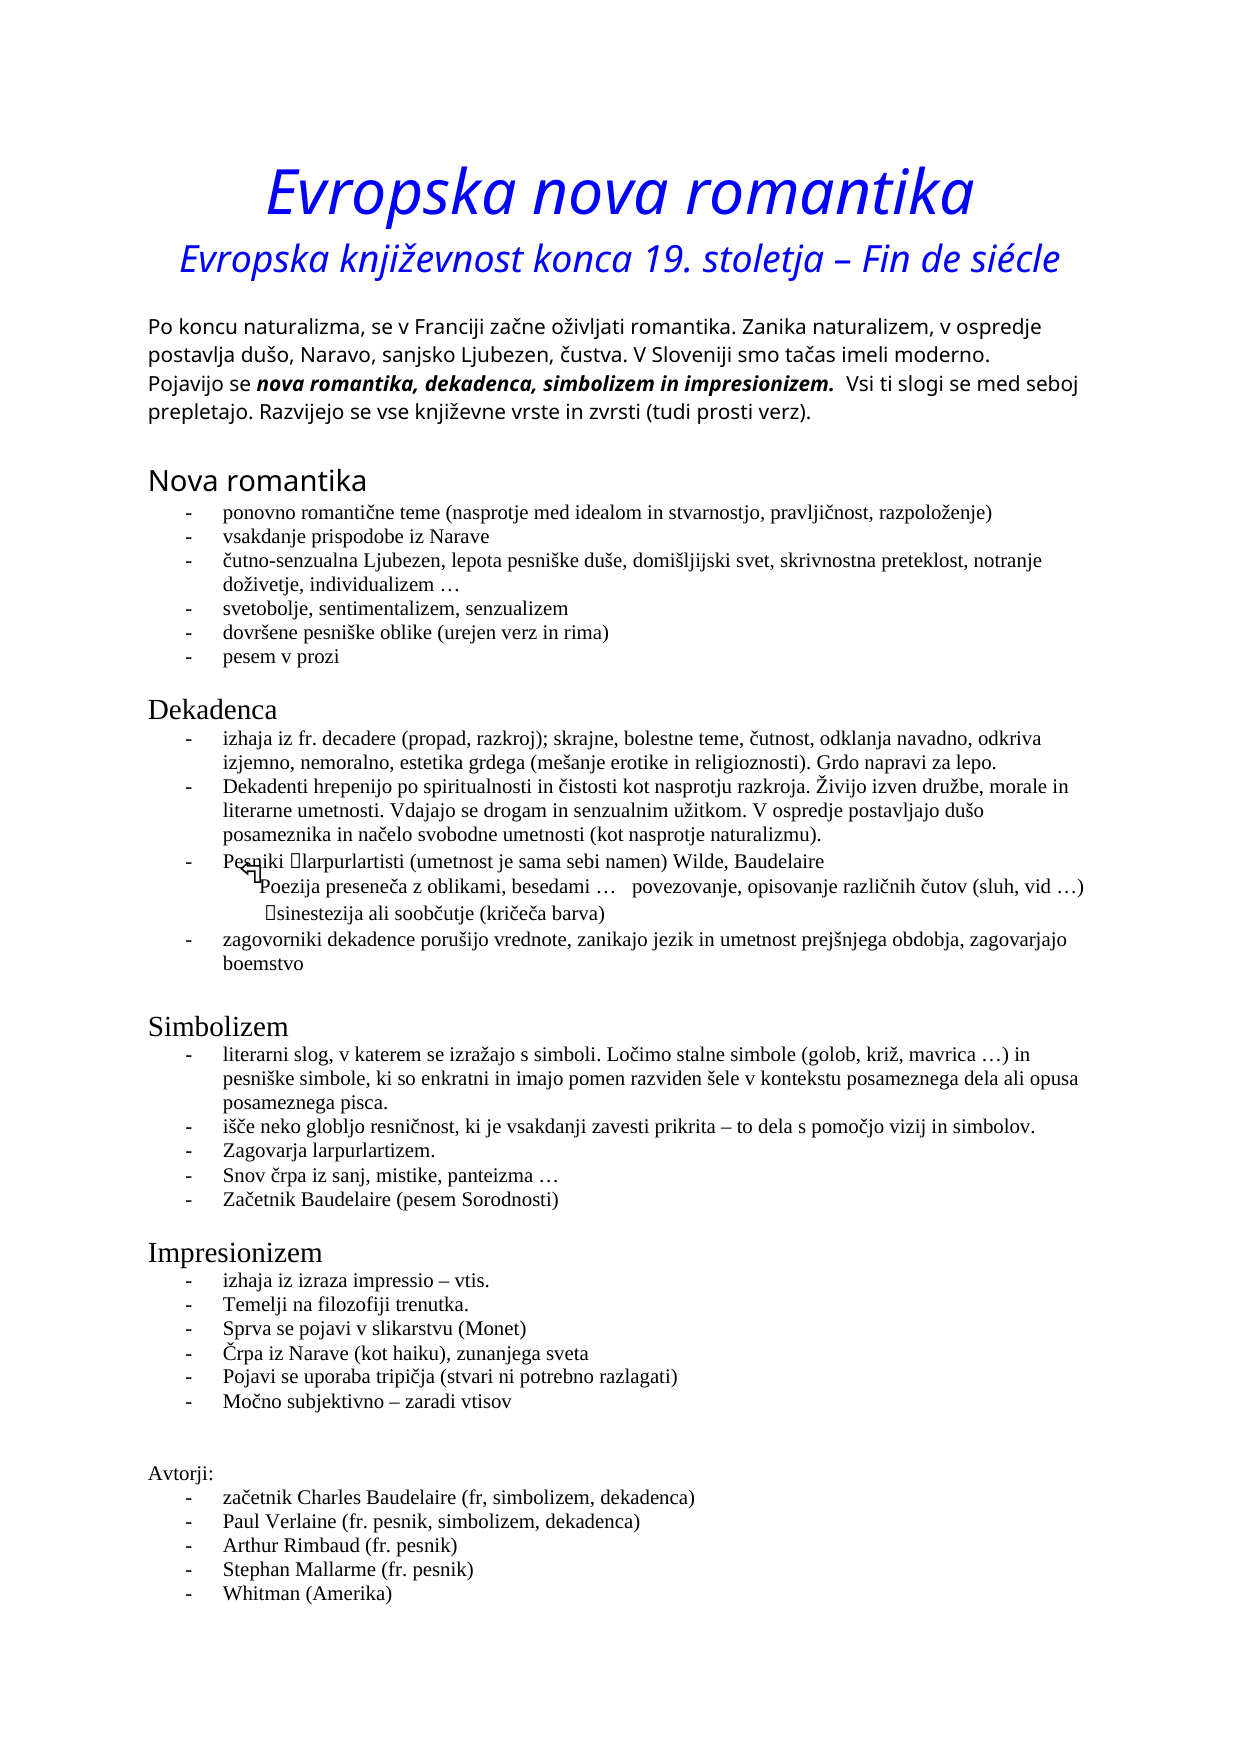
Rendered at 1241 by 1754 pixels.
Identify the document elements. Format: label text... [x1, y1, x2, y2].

list čutno-senzualna Ljubezen, lepota pesniške duše, domišljijski svet, skrivnostna preteklost, notranje doživetje, individualizem … [185, 548, 1093, 596]
text sinestezija ali soobčutje (kričeča barva) [185, 898, 1093, 927]
list začetnik Charles Baudelaire (fr, simbolizem, dekadenca) [185, 1485, 1093, 1509]
list vsakdanje prispodobe iz Narave [185, 524, 1093, 548]
list Temelji na filozofiji trenutka. [185, 1292, 1093, 1316]
list dovršene pesniške oblike (urejen verz in rima) [185, 620, 1093, 644]
list pesem v prozi [185, 644, 1093, 668]
text Pojavijo se nova romantika, dekadenca, simbolizem in impresionizem. Vsi ti slogi se med seboj prepletajo. Razvijejo se vse književne vrste in zvrsti (tudi prosti verz). [148, 369, 1093, 426]
list Črpa iz Narave (kot haiku), zunanjega sveta [185, 1340, 1093, 1364]
text Simbolizem [148, 1009, 1093, 1042]
list izhaja iz izraza impressio – vtis. [185, 1268, 1093, 1292]
list Pesniki larpurlartisti (umetnost je sama sebi namen) Wilde, Baudelaire [185, 846, 1093, 874]
list Snov črpa iz sanj, mistike, panteizma … [185, 1162, 1093, 1187]
text Evropska književnost konca 19. stoletja – Fin de siécle [148, 233, 1093, 284]
text Evropska nova romantika [148, 148, 1093, 233]
list Arthur Rimbaud (fr. pesnik) [185, 1533, 1093, 1557]
text Impresionizem [148, 1235, 1093, 1268]
list izhaja iz fr. decadere (propad, razkroj); skrajne, bolestne teme, čutnost, odklanja navadno, odkriva izjemno, nemoralno, estetika grdega (mešanje erotike in religioznosti). Grdo napravi za lepo. [185, 726, 1093, 774]
list Dekadenti hrepenijo po spiritualnosti in čistosti kot nasprotju razkroja. Živijo izven družbe, morale in literarne umetnosti. Vdajajo se drogam in senzualnim užitkom. V ospredje postavljajo dušo posameznika in načelo svobodne umetnosti (kot nasprotje naturalizmu). [185, 774, 1093, 846]
list Začetnik Baudelaire (pesem Sorodnosti) [185, 1187, 1093, 1211]
text Poezija preseneča z oblikami, besedami … povezovanje, opisovanje različnih čutov (sluh, vid …) [185, 874, 1093, 898]
list Pojavi se uporaba tripičja (stvari ni potrebno razlagati) [185, 1364, 1093, 1388]
list literarni slog, v katerem se izražajo s simboli. Ločimo stalne simbole (golob, križ, mavrica …) in pesniške simbole, ki so enkratni in imajo pomen razviden šele v kontekstu posameznega dela ali opusa posameznega pisca. [185, 1042, 1093, 1114]
list Stephan Mallarme (fr. pesnik) [185, 1557, 1093, 1581]
text Nova romantika [148, 460, 1093, 500]
list zagovorniki dekadence porušijo vrednote, zanikajo jezik in umetnost prejšnjega obdobja, zagovarjajo boemstvo [185, 927, 1093, 975]
list Zagovarja larpurlartizem. [185, 1138, 1093, 1162]
text Avtorji: [148, 1461, 1093, 1485]
list išče neko globljo resničnost, ki je vsakdanji zavesti prikrita – to dela s pomočjo vizij in simbolov. [185, 1114, 1093, 1138]
list Močno subjektivno – zaradi vtisov [185, 1388, 1093, 1413]
list svetobolje, sentimentalizem, senzualizem [185, 596, 1093, 620]
list ponovno romantične teme (nasprotje med idealom in stvarnostjo, pravljičnost, razpoloženje) [185, 500, 1093, 524]
list Paul Verlaine (fr. pesnik, simbolizem, dekadenca) [185, 1509, 1093, 1533]
text Po koncu naturalizma, se v Franciji začne oživljati romantika. Zanika naturalizem, v ospredje postavlja dušo, Naravo, sanjsko Ljubezen, čustva. V Sloveniji smo tačas imeli moderno. [148, 312, 1093, 369]
text Dekadenca [148, 692, 1093, 726]
list Whitman (Amerika) [185, 1581, 1093, 1605]
list Sprva se pojavi v slikarstvu (Monet) [185, 1316, 1093, 1340]
